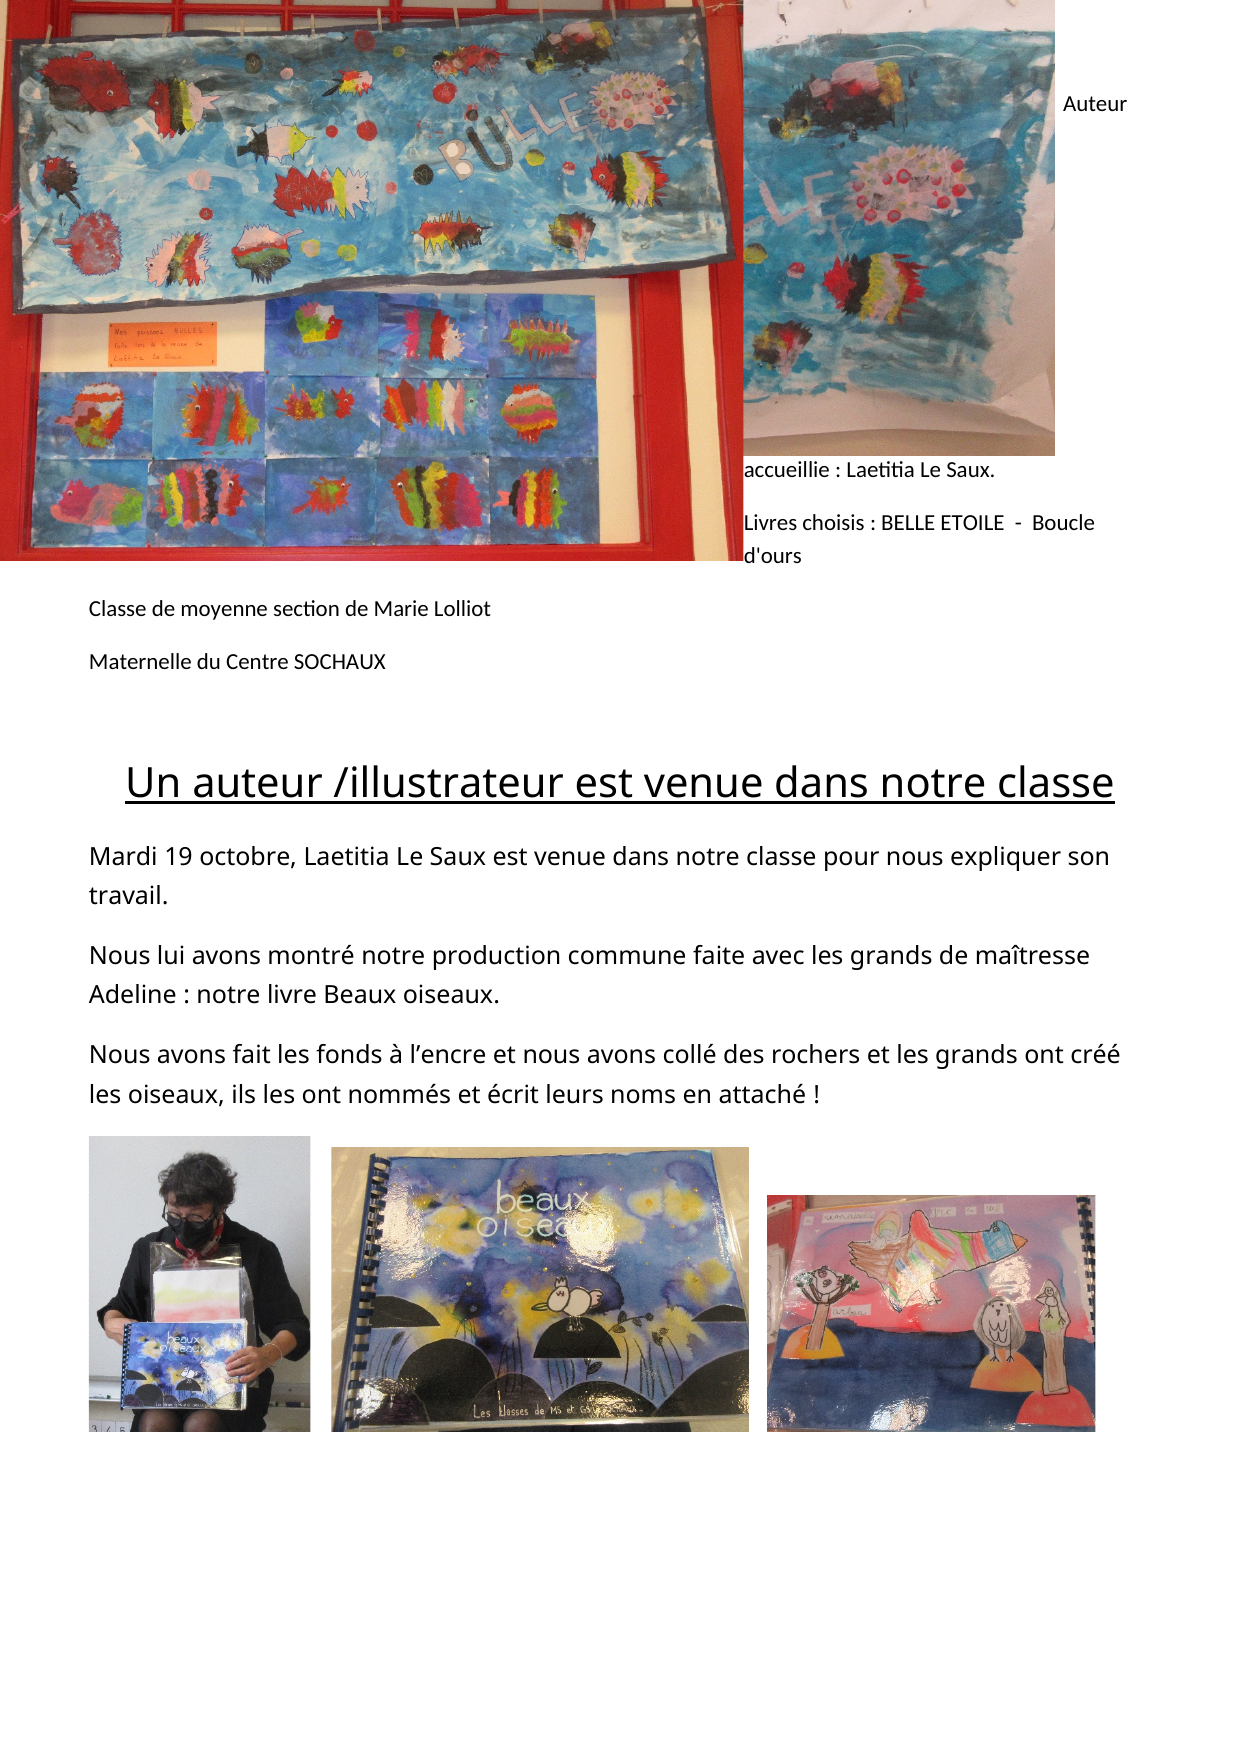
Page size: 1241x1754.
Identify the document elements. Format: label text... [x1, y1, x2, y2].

text Livres choisis : BELLE ETOILE - Boucle d'ours [89, 508, 1152, 569]
picture [0, 0, 1052, 561]
text Classe de moyenne section de Marie Lolliot [89, 594, 1152, 622]
text Nous lui avons montré notre production commune faite avec les grands de maîtresse Adeline : notre livre Beaux oiseaux. [89, 938, 1152, 1011]
text Un auteur /illustrateur est venue dans notre classe [89, 753, 1152, 809]
picture [767, 1195, 1096, 1432]
text Auteur accueillie : Laetitia Le Saux. [744, 89, 1152, 483]
text Maternelle du Centre SOCHAUX [89, 647, 1152, 675]
picture [88, 1136, 311, 1432]
picture [331, 1147, 750, 1432]
text Nous avons fait les fonds à l’encre et nous avons collé des rochers et les grands ont créé les oiseaux, ils les ont nommés et écrit leurs noms en attaché ! [89, 1037, 1152, 1110]
text Mardi 19 octobre, Laetitia Le Saux est venue dans notre classe pour nous expliquer son travail. [89, 839, 1152, 912]
